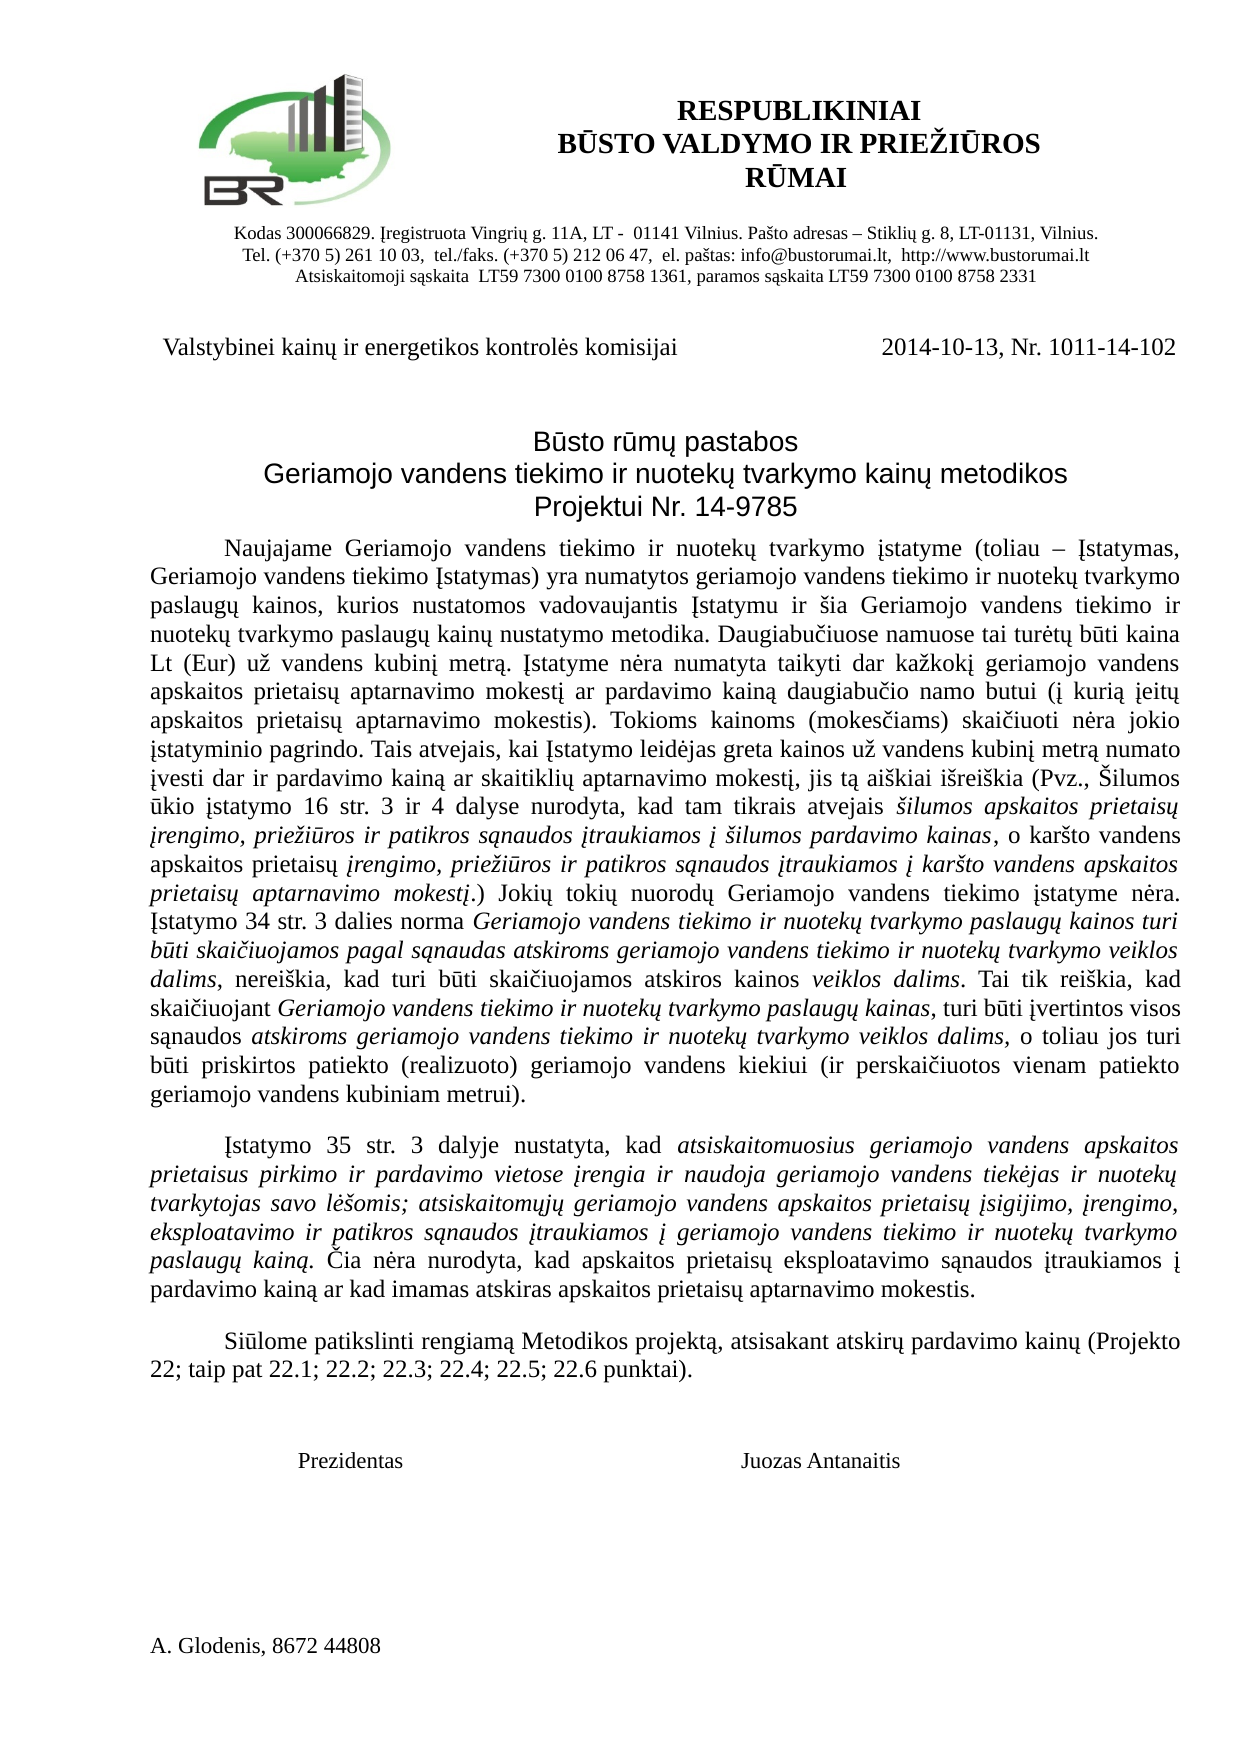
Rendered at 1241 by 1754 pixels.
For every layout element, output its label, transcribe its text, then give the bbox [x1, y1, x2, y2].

table_header [150, 59, 417, 208]
table_header RESPUBLIKINIAI BŪSTO VALDYMO IR PRIEŽIŪROS RŪMAI [417, 59, 1181, 208]
text Būsto rūmų pastabos [150, 425, 1181, 457]
text Naujajame Geriamojo vandens tiekimo ir nuotekų tvarkymo įstatyme (toliau – Įstatymas, Geriamojo vandens tiekimo Įstatymas) yra numatytos geriamojo vandens tiekimo ir nuotekų tvarkymo paslaugų kainos, kurios nustatomos vadovaujantis Įstatymu ir šia Geriamojo vandens tiekimo ir nuotekų tvarkymo paslaugų kainų nustatymo metodika. Daugiabučiuose namuose tai turėtų būti kaina Lt (Eur) už vandens kubinį metrą. Įstatyme nėra numatyta taikyti dar kažkokį geriamojo vandens apskaitos prietaisų aptarnavimo mokestį ar pardavimo kainą daugiabučio namo butui (į kurią įeitų apskaitos prietaisų aptarnavimo mokestis). Tokioms kainoms (mokesčiams) skaičiuoti nėra jokio įstatyminio pagrindo. Tais atvejais, kai Įstatymo leidėjas greta kainos už vandens kubinį metrą numato įvesti dar ir pardavimo kainą ar skaitiklių aptarnavimo mokestį, jis tą aiškiai išreiškia (Pvz., Šilumos ūkio įstatymo 16 str. 3 ir 4 dalyse nurodyta, kad tam tikrais atvejais šilumos apskaitos prietaisų įrengimo, priežiūros ir patikros sąnaudos įtraukiamos į šilumos pardavimo kainas, o karšto vandens apskaitos prietaisų įrengimo, priežiūros ir patikros sąnaudos įtraukiamos į karšto vandens apskaitos prietaisų aptarnavimo mokestį.) Jokių tokių nuorodų Geriamojo vandens tiekimo įstatyme nėra. Įstatymo 34 str. 3 dalies norma Geriamojo vandens tiekimo ir nuotekų tvarkymo paslaugų kainos turi būti skaičiuojamos pagal sąnaudas atskiroms geriamojo vandens tiekimo ir nuotekų tvarkymo veiklos dalims, nereiškia, kad turi būti skaičiuojamos atskiros kainos veiklos dalims. Tai tik reiškia, kad skaičiuojant Geriamojo vandens tiekimo ir nuotekų tvarkymo paslaugų kainas, turi būti įvertintos visos sąnaudos atskiroms geriamojo vandens tiekimo ir nuotekų tvarkymo veiklos dalims, o toliau jos turi būti priskirtos patiekto (realizuoto) geriamojo vandens kiekiui (ir perskaičiuotos vienam patiekto geriamojo vandens kubiniam metrui). [150, 533, 1181, 1108]
text A. Glodenis, 8672 44808 [150, 1632, 1181, 1658]
table_header 2014-10-13, Nr. 1011-14-102 [875, 316, 1187, 367]
table_header Valstybinei kainų ir energetikos kontrolės komisijai [156, 316, 875, 367]
text Siūlome patikslinti rengiamą Metodikos projektą, atsisakant atskirų pardavimo kainų (Projekto 22; taip pat 22.1; 22.2; 22.3; 22.4; 22.5; 22.6 punktai). [150, 1326, 1181, 1383]
text Kodas 300066829. Įregistruota Vingrių g. 11A, LT - 01141 Vilnius. Pašto adresas – Stiklių g. 8, LT-01131, Vilnius. [155, 222, 1177, 243]
text Įstatymo 35 str. 3 dalyje nustatyta, kad atsiskaitomuosius geriamojo vandens apskaitos prietaisus pirkimo ir pardavimo vietose įrengia ir naudoja geriamojo vandens tiekėjas ir nuotekų tvarkytojas savo lėšomis; atsiskaitomųjų geriamojo vandens apskaitos prietaisų įsigijimo, įrengimo, eksploatavimo ir patikros sąnaudos įtraukiamos į geriamojo vandens tiekimo ir nuotekų tvarkymo paslaugų kainą. Čia nėra nurodyta, kad apskaitos prietaisų eksploatavimo sąnaudos įtraukiamos į pardavimo kainą ar kad imamas atskiras apskaitos prietaisų aptarnavimo mokestis. [150, 1130, 1181, 1303]
text Atsiskaitomoji sąskaita LT59 7300 0100 8758 1361, paramos sąskaita LT59 7300 0100 8758 2331 [155, 265, 1177, 287]
text Projektui Nr. 14-9785 [150, 490, 1181, 522]
text Prezidentas Juozas Antanaitis [150, 1447, 1181, 1473]
text Tel. (+370 5) 261 10 03, tel./faks. (+370 5) 212 06 47, el. paštas: info@bustorumai.lt, http://www.bustorumai.lt [155, 243, 1177, 265]
text Geriamojo vandens tiekimo ir nuotekų tvarkymo kainų metodikos [150, 457, 1181, 490]
